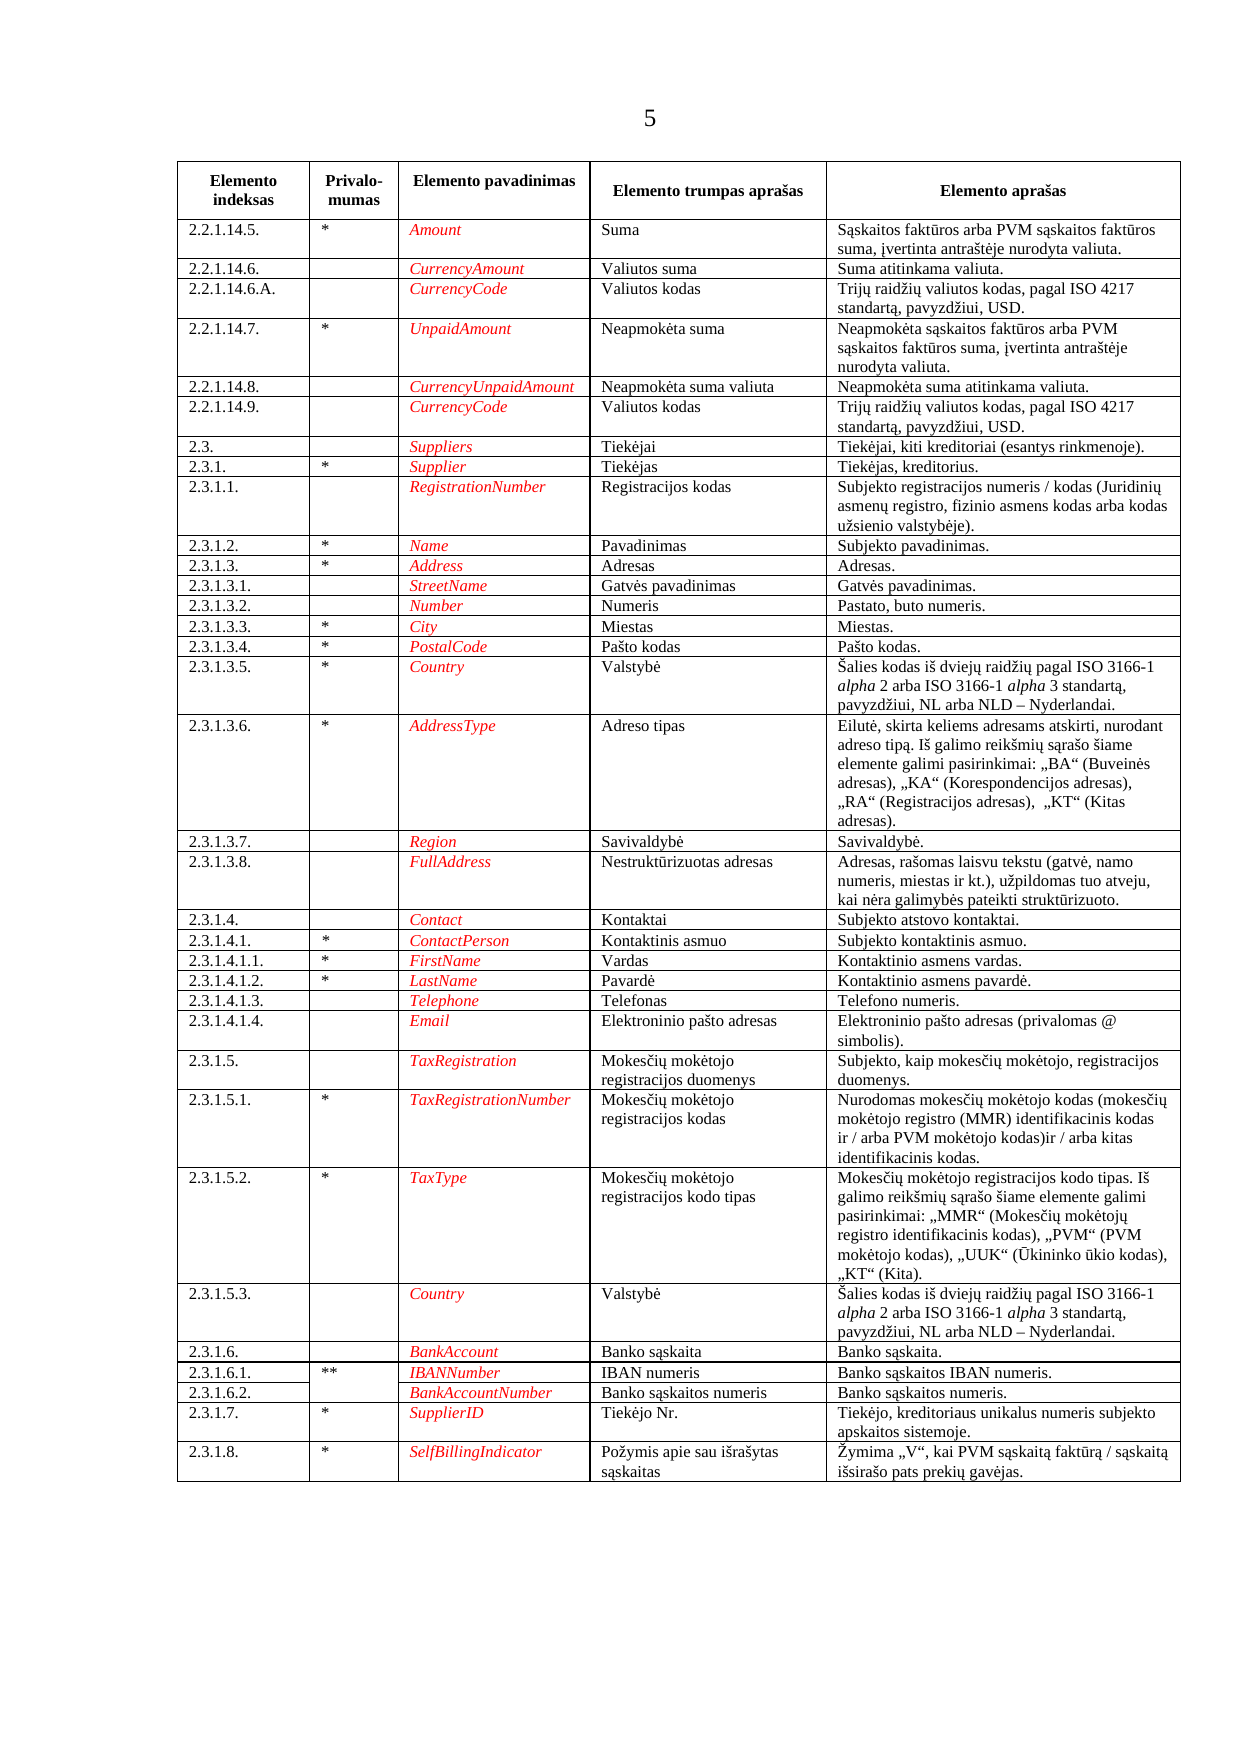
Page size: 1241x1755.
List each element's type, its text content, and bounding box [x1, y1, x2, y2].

table_cell 2.3.1.4.1.2. [178, 971, 309, 990]
table_cell Adresas, rašomas laisvu tekstu (gatvė, namo numeris, miestas ir kt.), užpildomas tuo atveju, kai nėra galimybės pateikti struktūrizuoto. [827, 852, 1180, 909]
table_cell 2.3.1.3.4. [178, 637, 309, 656]
table_cell [310, 377, 398, 396]
table_cell 2.2.1.14.5. [178, 220, 309, 258]
table_cell Suma atitinkama valiuta. [827, 259, 1180, 278]
table_cell Kontaktinio asmens vardas. [827, 951, 1180, 970]
table_cell * [310, 1442, 398, 1481]
table_cell * [310, 930, 398, 949]
table_cell [310, 1342, 398, 1361]
table_cell * [310, 536, 398, 555]
table_cell Name [399, 536, 589, 555]
table_cell [310, 991, 398, 1010]
table_cell ** [310, 1363, 398, 1402]
table_cell 2.2.1.14.9. [178, 397, 309, 436]
table_cell IBAN numeris [591, 1363, 826, 1382]
table_cell Subjekto registracijos numeris / kodas (Juridinių asmenų registro, fizinio asmens kodas arba kodas užsienio valstybėje). [827, 477, 1180, 534]
table_cell Tiekėjo Nr. [591, 1403, 826, 1441]
table_cell Trijų raidžių valiutos kodas, pagal ISO 4217 standartą, pavyzdžiui, USD. [827, 397, 1180, 436]
table_cell Elektroninio pašto adresas (privalomas @ simbolis). [827, 1011, 1180, 1049]
table_cell [310, 576, 398, 595]
table_cell Banko sąskaitos numeris [591, 1383, 826, 1402]
table_cell Address [399, 556, 589, 575]
table_cell Savivaldybė [591, 831, 826, 851]
table_cell Kontaktinis asmuo [591, 930, 826, 949]
table_cell Subjekto kontaktinis asmuo. [827, 930, 1180, 949]
table_cell * [310, 715, 398, 830]
table_cell Gatvės pavadinimas [591, 576, 826, 595]
table_header Privalo-mumas [310, 162, 398, 218]
table_cell Suma [591, 220, 826, 258]
table_cell 2.3.1.3. [178, 556, 309, 575]
table_cell Valstybė [591, 657, 826, 714]
table_cell * [310, 1168, 398, 1283]
table_cell Banko sąskaita. [827, 1342, 1180, 1361]
table_cell Mokesčių mokėtojo registracijos kodas [591, 1090, 826, 1167]
table_cell Vardas [591, 951, 826, 970]
table_cell Pastato, buto numeris. [827, 596, 1180, 615]
table_cell Subjekto pavadinimas. [827, 536, 1180, 555]
table_cell Neapmokėta suma valiuta [591, 377, 826, 396]
table_cell Savivaldybė. [827, 831, 1180, 851]
table_cell Banko sąskaitos IBAN numeris. [827, 1363, 1180, 1382]
table_cell Mokesčių mokėtojo registracijos kodo tipas [591, 1168, 826, 1283]
table_cell 2.2.1.14.7. [178, 319, 309, 376]
table_cell Šalies kodas iš dviejų raidžių pagal ISO 3166-1 alpha 2 arba ISO 3166-1 alpha 3 standartą, pavyzdžiui, NL arba NLD – Nyderlandai. [827, 1284, 1180, 1341]
table_cell Tiekėjai, kiti kreditoriai (esantys rinkmenoje). [827, 437, 1180, 456]
table_cell 2.2.1.14.6.A. [178, 279, 309, 317]
table_cell CurrencyUnpaidAmount [399, 377, 589, 396]
table_cell UnpaidAmount [399, 319, 589, 376]
table_cell 2.2.1.14.6. [178, 259, 309, 278]
table_cell 2.3.1.8. [178, 1442, 309, 1481]
table_cell CurrencyCode [399, 397, 589, 436]
table_cell 2.3.1.3.5. [178, 657, 309, 714]
table_cell City [399, 616, 589, 636]
table_cell 2.3.1.2. [178, 536, 309, 555]
table_cell 2.3.1.3.8. [178, 852, 309, 909]
table_cell Numeris [591, 596, 826, 615]
table_cell * [310, 951, 398, 970]
table_cell Region [399, 831, 589, 851]
table_header Elemento pavadinimas [399, 162, 589, 218]
table_cell [310, 910, 398, 929]
table_cell Pašto kodas. [827, 637, 1180, 656]
table_cell 2.3.1.5.3. [178, 1284, 309, 1341]
table_cell Mokesčių mokėtojo registracijos duomenys [591, 1051, 826, 1089]
table_cell TaxType [399, 1168, 589, 1283]
table_cell 2.3.1.3.2. [178, 596, 309, 615]
table_cell Gatvės pavadinimas. [827, 576, 1180, 595]
table_cell Contact [399, 910, 589, 929]
table_cell AddressType [399, 715, 589, 830]
table_cell 2.3.1.5. [178, 1051, 309, 1089]
table_cell * [310, 637, 398, 656]
table_cell Registracijos kodas [591, 477, 826, 534]
table_cell Country [399, 1284, 589, 1341]
table_cell [310, 596, 398, 615]
table_cell TaxRegistrationNumber [399, 1090, 589, 1167]
table_cell Number [399, 596, 589, 615]
table_cell CurrencyCode [399, 279, 589, 317]
table_cell BankAccount [399, 1342, 589, 1361]
table_cell LastName [399, 971, 589, 990]
table_cell ContactPerson [399, 930, 589, 949]
table_cell StreetName [399, 576, 589, 595]
table_cell Subjekto atstovo kontaktai. [827, 910, 1180, 929]
table_cell Banko sąskaitos numeris. [827, 1383, 1180, 1402]
table_cell 2.3.1.3.6. [178, 715, 309, 830]
table_cell TaxRegistration [399, 1051, 589, 1089]
table_cell 2.3.1.6.2. [178, 1383, 309, 1402]
table_cell Miestas [591, 616, 826, 636]
table_cell Tiekėjai [591, 437, 826, 456]
table_cell 2.3.1.5.1. [178, 1090, 309, 1167]
table_cell Adreso tipas [591, 715, 826, 830]
table_cell 2.3.1.3.3. [178, 616, 309, 636]
table_cell PostalCode [399, 637, 589, 656]
table_cell 2.3.1.7. [178, 1403, 309, 1441]
table_cell Nurodomas mokesčių mokėtojo kodas (mokesčių mokėtojo registro (MMR) identifikacinis kodas ir / arba PVM mokėtojo kodas)ir / arba kitas identifikacinis kodas. [827, 1090, 1180, 1167]
table_cell Country [399, 657, 589, 714]
table_cell Adresas [591, 556, 826, 575]
table_cell Šalies kodas iš dviejų raidžių pagal ISO 3166-1 alpha 2 arba ISO 3166-1 alpha 3 standartą, pavyzdžiui, NL arba NLD – Nyderlandai. [827, 657, 1180, 714]
table_cell RegistrationNumber [399, 477, 589, 534]
table_cell 2.3.1.4. [178, 910, 309, 929]
table_cell Miestas. [827, 616, 1180, 636]
table_cell * [310, 556, 398, 575]
table_cell Žymima „V“, kai PVM sąskaitą faktūrą / sąskaitą išsirašo pats prekių gavėjas. [827, 1442, 1180, 1481]
table_cell SupplierID [399, 1403, 589, 1441]
table_cell Trijų raidžių valiutos kodas, pagal ISO 4217 standartą, pavyzdžiui, USD. [827, 279, 1180, 317]
table_cell Valstybė [591, 1284, 826, 1341]
table_cell Eilutė, skirta keliems adresams atskirti, nurodant adreso tipą. Iš galimo reikšmių sąrašo šiame elemente galimi pasirinkimai: „BA“ (Buveinės adresas), „KA“ (Korespondencijos adresas), „RA“ (Registracijos adresas), „KT“ (Kitas adresas). [827, 715, 1180, 830]
table_cell Telefono numeris. [827, 991, 1180, 1010]
table_cell Sąskaitos faktūros arba PVM sąskaitos faktūros suma, įvertinta antraštėje nurodyta valiuta. [827, 220, 1180, 258]
table_cell FirstName [399, 951, 589, 970]
table_cell Mokesčių mokėtojo registracijos kodo tipas. Iš galimo reikšmių sąrašo šiame elemente galimi pasirinkimai: „MMR“ (Mokesčių mokėtojų registro identifikacinis kodas), „PVM“ (PVM mokėtojo kodas), „UUK“ (Ūkininko ūkio kodas), „KT“ (Kita). [827, 1168, 1180, 1283]
table_cell [310, 437, 398, 456]
table_cell 2.3.1.3.1. [178, 576, 309, 595]
table_cell FullAddress [399, 852, 589, 909]
table_cell 2.3.1.4.1.3. [178, 991, 309, 1010]
table_cell Neapmokėta suma atitinkama valiuta. [827, 377, 1180, 396]
table_cell Subjekto, kaip mokesčių mokėtojo, registracijos duomenys. [827, 1051, 1180, 1089]
table_cell 2.3. [178, 437, 309, 456]
table_cell Neapmokėta sąskaitos faktūros arba PVM sąskaitos faktūros suma, įvertinta antraštėje nurodyta valiuta. [827, 319, 1180, 376]
table_cell 2.3.1.6.1. [178, 1363, 309, 1382]
table_cell [310, 1051, 398, 1089]
table_cell 2.3.1.4.1.4. [178, 1011, 309, 1049]
table_cell 2.3.1.4.1.1. [178, 951, 309, 970]
table_cell Tiekėjas [591, 457, 826, 476]
table_cell 2.2.1.14.8. [178, 377, 309, 396]
table_cell Amount [399, 220, 589, 258]
table_cell Telefonas [591, 991, 826, 1010]
table_cell 2.3.1.5.2. [178, 1168, 309, 1283]
table_cell Pašto kodas [591, 637, 826, 656]
table_cell [310, 477, 398, 534]
table_cell * [310, 657, 398, 714]
table_header Elemento indeksas [178, 162, 309, 218]
table_cell [310, 397, 398, 436]
table_cell * [310, 1403, 398, 1441]
table_cell Nestruktūrizuotas adresas [591, 852, 826, 909]
table_cell Supplier [399, 457, 589, 476]
table_cell BankAccountNumber [399, 1383, 589, 1402]
table_cell Banko sąskaita [591, 1342, 826, 1361]
table_cell Elektroninio pašto adresas [591, 1011, 826, 1049]
table_cell Požymis apie sau išrašytas sąskaitas [591, 1442, 826, 1481]
table_cell 2.3.1. [178, 457, 309, 476]
table_cell Valiutos suma [591, 259, 826, 278]
table_cell 2.3.1.4.1. [178, 930, 309, 949]
table_cell [310, 1011, 398, 1049]
table_cell Neapmokėta suma [591, 319, 826, 376]
table_cell * [310, 971, 398, 990]
table_cell * [310, 1090, 398, 1167]
table_cell * [310, 319, 398, 376]
table_cell 2.3.1.6. [178, 1342, 309, 1361]
table_cell Valiutos kodas [591, 397, 826, 436]
table_cell Pavardė [591, 971, 826, 990]
table_cell [310, 831, 398, 851]
table_cell * [310, 220, 398, 258]
table_cell Valiutos kodas [591, 279, 826, 317]
table_cell Suppliers [399, 437, 589, 456]
table_cell Tiekėjas, kreditorius. [827, 457, 1180, 476]
table_cell 2.3.1.3.7. [178, 831, 309, 851]
table_header Elemento trumpas aprašas [591, 162, 826, 218]
table_cell SelfBillingIndicator [399, 1442, 589, 1481]
table_cell Telephone [399, 991, 589, 1010]
table_cell * [310, 457, 398, 476]
table_cell Kontaktai [591, 910, 826, 929]
table_cell * [310, 616, 398, 636]
table_cell Kontaktinio asmens pavardė. [827, 971, 1180, 990]
table_cell IBANNumber [399, 1363, 589, 1382]
table_header Elemento aprašas [827, 162, 1180, 218]
table_cell [310, 1284, 398, 1341]
table_cell Email [399, 1011, 589, 1049]
table_cell Adresas. [827, 556, 1180, 575]
table_cell [310, 852, 398, 909]
table_cell [310, 279, 398, 317]
table_cell Pavadinimas [591, 536, 826, 555]
table_cell Tiekėjo, kreditoriaus unikalus numeris subjekto apskaitos sistemoje. [827, 1403, 1180, 1441]
table_cell [310, 259, 398, 278]
table_cell CurrencyAmount [399, 259, 589, 278]
table_cell 2.3.1.1. [178, 477, 309, 534]
